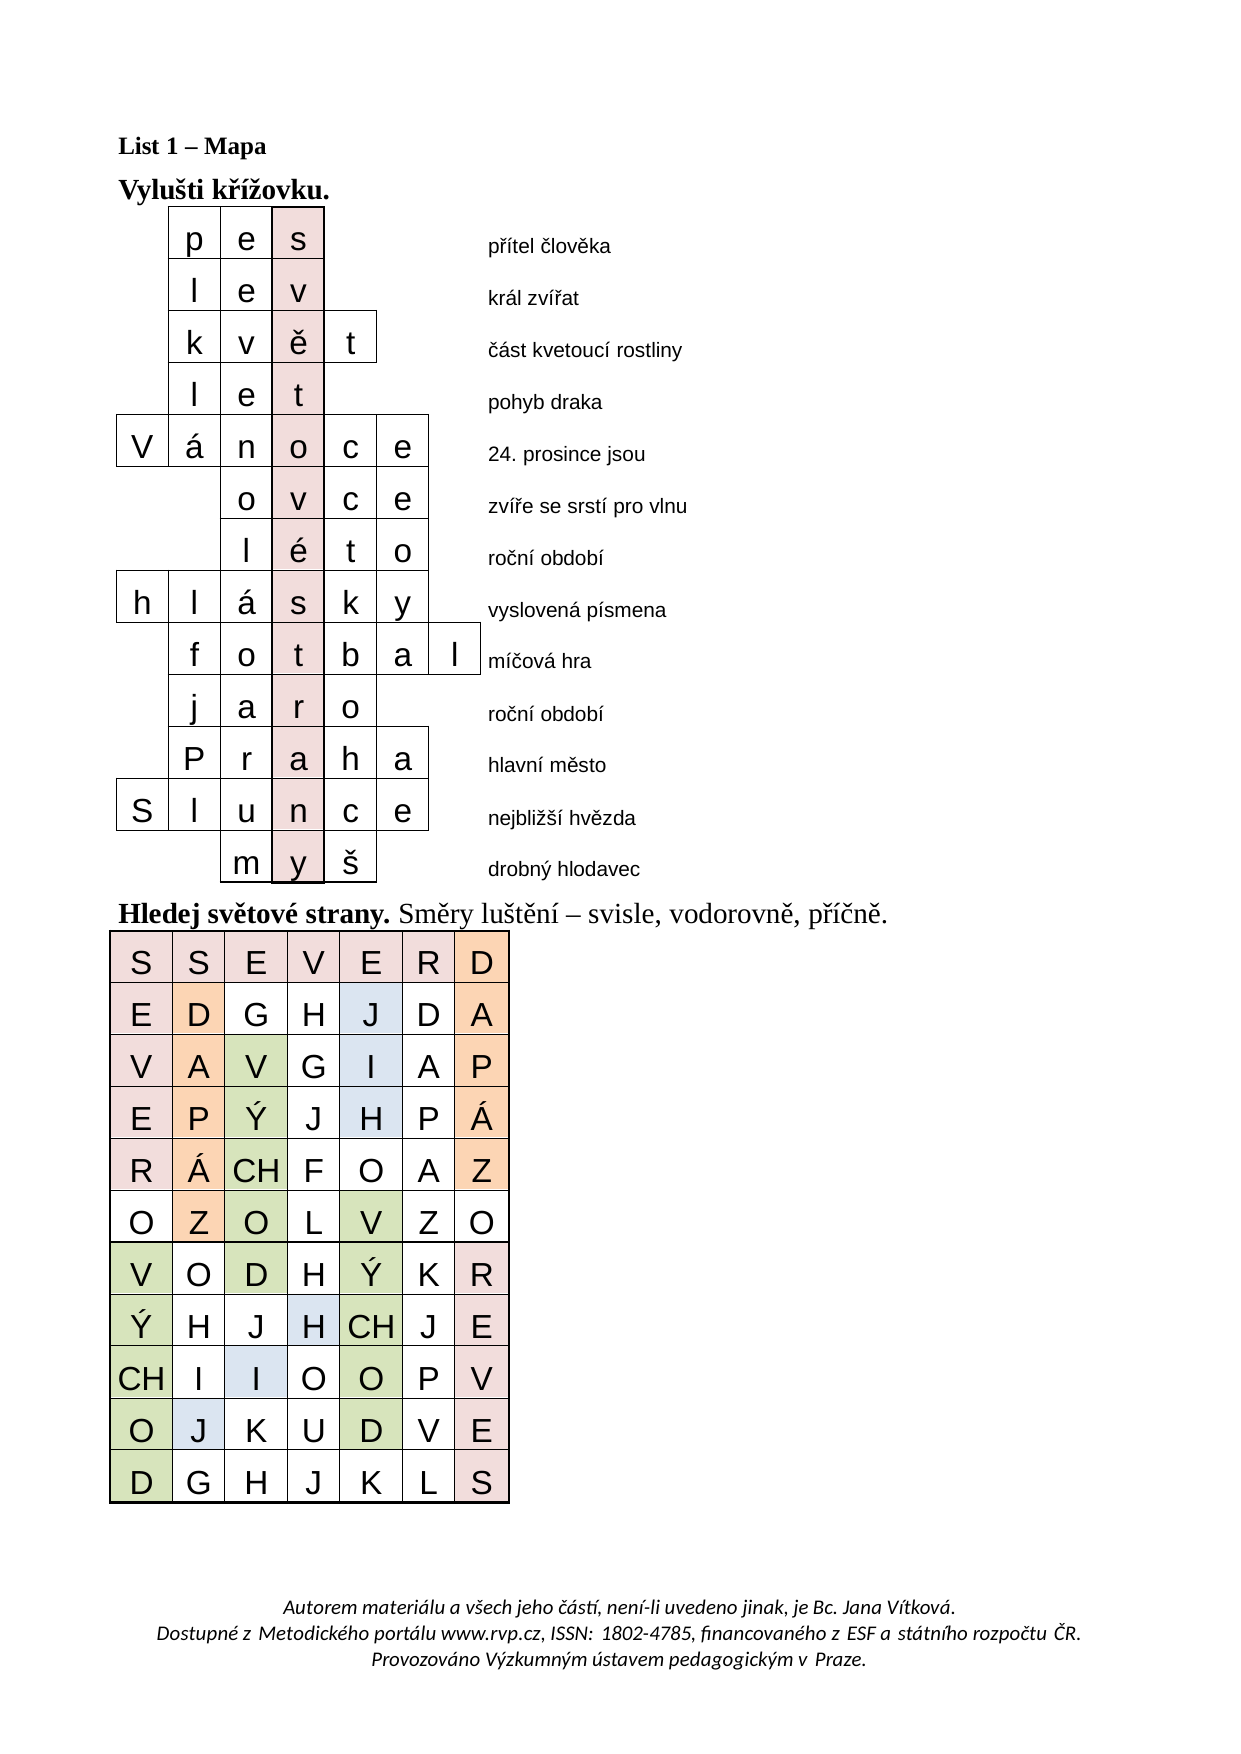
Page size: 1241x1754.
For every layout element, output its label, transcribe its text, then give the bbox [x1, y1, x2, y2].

table_cell l [169, 779, 220, 829]
table_cell v [273, 467, 323, 518]
table_cell J [288, 1087, 339, 1137]
table_cell O [340, 1346, 402, 1397]
table_cell [116, 623, 168, 673]
table_cell P [403, 1087, 454, 1137]
table_cell Ý [225, 1087, 287, 1137]
table_cell hlavní město [481, 726, 647, 777]
table_cell y [273, 831, 323, 881]
table_cell R [111, 1139, 172, 1189]
table_cell O [288, 1346, 339, 1397]
table_cell O [225, 1191, 287, 1241]
table_cell [116, 674, 168, 726]
table_cell [168, 518, 220, 569]
table_header V [288, 932, 339, 982]
table_cell [631, 258, 647, 310]
table_cell m [221, 831, 271, 881]
table_cell l [169, 259, 220, 310]
table_cell Á [173, 1139, 224, 1189]
table_cell P [169, 727, 220, 777]
table_cell [429, 310, 481, 362]
table_cell o [273, 415, 323, 466]
table_cell [648, 674, 699, 726]
table_cell H [288, 983, 339, 1033]
table_header přítel člověka [481, 206, 647, 258]
table_cell 24. prosince jsou [481, 414, 699, 466]
table_cell [116, 831, 168, 881]
table_cell J [288, 1450, 339, 1501]
table_cell L [403, 1450, 454, 1501]
table_header E [225, 932, 287, 982]
table_cell míčová hra [481, 622, 647, 673]
table_cell b [325, 623, 376, 673]
table_cell á [169, 415, 220, 466]
table_cell [116, 518, 168, 569]
table_cell o [221, 467, 271, 518]
table_cell v [273, 259, 323, 310]
table_cell o [377, 519, 428, 569]
table_cell [116, 362, 168, 414]
table_cell ě [273, 311, 323, 362]
table_cell E [111, 1087, 172, 1137]
table_cell H [288, 1243, 339, 1293]
table_cell [116, 310, 168, 362]
table_cell c [325, 467, 376, 518]
table_header R [403, 932, 454, 982]
table_cell O [173, 1243, 224, 1293]
table_cell Á [455, 1087, 508, 1137]
text Hledej světové strany. Směry luštění – svisle, vodorovně, příčně. [118, 896, 1122, 929]
table_cell š [325, 831, 376, 881]
table_cell U [288, 1399, 339, 1449]
table_cell H [340, 1087, 402, 1137]
table_cell J [340, 983, 402, 1033]
table_cell [429, 362, 481, 414]
table_cell A [403, 1139, 454, 1189]
table_cell a [377, 727, 428, 777]
table_cell [648, 622, 699, 673]
table_cell e [377, 779, 428, 829]
table_cell D [340, 1399, 402, 1449]
table_cell e [221, 259, 271, 310]
table_cell [648, 726, 699, 777]
table_cell k [169, 311, 220, 362]
table_header D [455, 932, 508, 982]
table_cell e [221, 363, 271, 414]
table_cell á [221, 571, 271, 622]
table_cell h [117, 571, 168, 622]
table_header s [273, 208, 323, 258]
table_cell O [111, 1191, 172, 1241]
table_cell r [221, 727, 271, 777]
table_cell O [455, 1191, 508, 1241]
table_cell V [340, 1191, 402, 1241]
table_cell I [340, 1035, 402, 1086]
table_cell CH [111, 1346, 172, 1397]
table_cell E [111, 983, 172, 1033]
table_cell l [429, 623, 480, 673]
table_cell V [455, 1346, 508, 1397]
table_cell V [403, 1399, 454, 1449]
table_header [116, 206, 168, 258]
table_cell n [221, 415, 271, 466]
table_cell v [221, 311, 271, 362]
table_cell [376, 362, 428, 414]
table_cell [377, 831, 428, 881]
table_cell c [325, 415, 376, 466]
table_cell P [455, 1035, 508, 1086]
table_cell D [403, 983, 454, 1033]
table_cell J [225, 1295, 287, 1345]
table_header p [169, 207, 220, 258]
table_cell R [455, 1243, 508, 1293]
table_cell D [225, 1243, 287, 1293]
table_cell A [455, 983, 508, 1033]
table_cell nejbližší hvězda [481, 778, 647, 829]
table_cell [429, 414, 481, 466]
table_cell K [340, 1450, 402, 1501]
table_cell L [288, 1191, 339, 1241]
table_cell j [169, 675, 220, 726]
table_cell [648, 258, 699, 310]
table_cell V [117, 415, 168, 466]
table_cell t [273, 623, 323, 673]
table_cell O [111, 1399, 172, 1449]
table_cell e [377, 467, 428, 518]
table_cell [377, 310, 428, 362]
table_cell [116, 258, 168, 310]
table_cell n [273, 779, 323, 829]
table_cell [429, 570, 481, 622]
table_cell S [117, 779, 168, 829]
table_cell t [325, 519, 376, 569]
table_cell I [225, 1346, 287, 1397]
table_cell [168, 467, 220, 518]
table_cell [429, 778, 481, 829]
table_cell CH [225, 1139, 287, 1189]
table_cell r [273, 675, 323, 726]
table_cell část kvetoucí rostliny [481, 310, 699, 362]
table_cell Ý [111, 1295, 172, 1345]
table_cell D [111, 1450, 172, 1501]
table_cell [116, 467, 168, 518]
table_cell Ý [340, 1243, 402, 1293]
table_cell P [403, 1346, 454, 1397]
table_cell F [288, 1139, 339, 1189]
text Vylušti křížovku. [118, 172, 1122, 206]
table_cell Z [455, 1139, 508, 1189]
table_cell J [173, 1399, 224, 1449]
table_header [325, 206, 376, 258]
table_cell a [221, 675, 271, 726]
table_cell vyslovená písmena [481, 570, 699, 622]
table_cell [429, 258, 481, 310]
table_cell k [325, 571, 376, 622]
table_cell [648, 362, 699, 414]
table_cell roční období [481, 674, 647, 726]
table_header S [111, 932, 172, 982]
table_cell [429, 518, 481, 569]
table_cell S [455, 1450, 508, 1501]
table_cell a [377, 623, 428, 673]
table_cell Z [173, 1191, 224, 1241]
table_cell E [455, 1295, 508, 1345]
table_cell c [325, 779, 376, 829]
table_cell CH [340, 1295, 402, 1345]
table_cell [377, 675, 428, 726]
table_cell H [173, 1295, 224, 1345]
table_cell V [111, 1035, 172, 1086]
table_cell pohyb draka [481, 362, 647, 414]
table_header [648, 206, 699, 258]
table_header S [173, 932, 224, 982]
table_cell [429, 726, 481, 777]
table_cell G [225, 983, 287, 1033]
table_cell l [169, 571, 220, 622]
table_cell král zvířat [481, 258, 631, 310]
table_cell [648, 778, 699, 829]
table_cell y [377, 571, 428, 622]
table_header [429, 206, 481, 258]
table_cell Z [403, 1191, 454, 1241]
table_cell o [325, 675, 376, 726]
table_cell [325, 363, 376, 414]
table_cell H [288, 1295, 339, 1345]
table_cell E [455, 1399, 508, 1449]
text List 1 – Mapa [118, 131, 1122, 160]
table_cell V [111, 1243, 172, 1293]
table_cell zvíře se srstí pro vlnu [481, 466, 699, 518]
table_cell I [173, 1346, 224, 1397]
table_cell D [173, 983, 224, 1033]
table_cell H [225, 1450, 287, 1501]
table_cell A [403, 1035, 454, 1086]
table_cell roční období [481, 518, 647, 569]
table_cell K [403, 1243, 454, 1293]
table_cell o [221, 623, 271, 673]
table_cell t [325, 311, 376, 362]
table_cell l [169, 363, 220, 414]
table_cell [429, 675, 481, 726]
table_cell [429, 466, 481, 518]
table_cell K [225, 1399, 287, 1449]
table_cell J [403, 1295, 454, 1345]
table_cell s [273, 571, 323, 622]
table_cell drobný hlodavec [481, 830, 699, 881]
table_cell a [273, 727, 323, 777]
table_cell t [273, 363, 323, 414]
table_cell A [173, 1035, 224, 1086]
table_cell h [325, 727, 376, 777]
table_cell [648, 518, 699, 569]
table_cell [116, 726, 168, 777]
table_cell u [221, 779, 271, 829]
table_cell e [377, 415, 428, 466]
table_cell é [273, 519, 323, 569]
table_cell G [173, 1450, 224, 1501]
table_cell O [340, 1139, 402, 1189]
table_cell [376, 258, 428, 310]
table_cell V [225, 1035, 287, 1086]
table_header [376, 206, 428, 258]
table_cell l [221, 519, 271, 569]
table_header E [340, 932, 402, 982]
table_cell [429, 830, 481, 881]
table_cell P [173, 1087, 224, 1137]
table_cell [325, 258, 376, 310]
table_header e [221, 207, 271, 258]
table_cell f [169, 623, 220, 673]
table_cell [168, 831, 220, 881]
table_cell G [288, 1035, 339, 1086]
